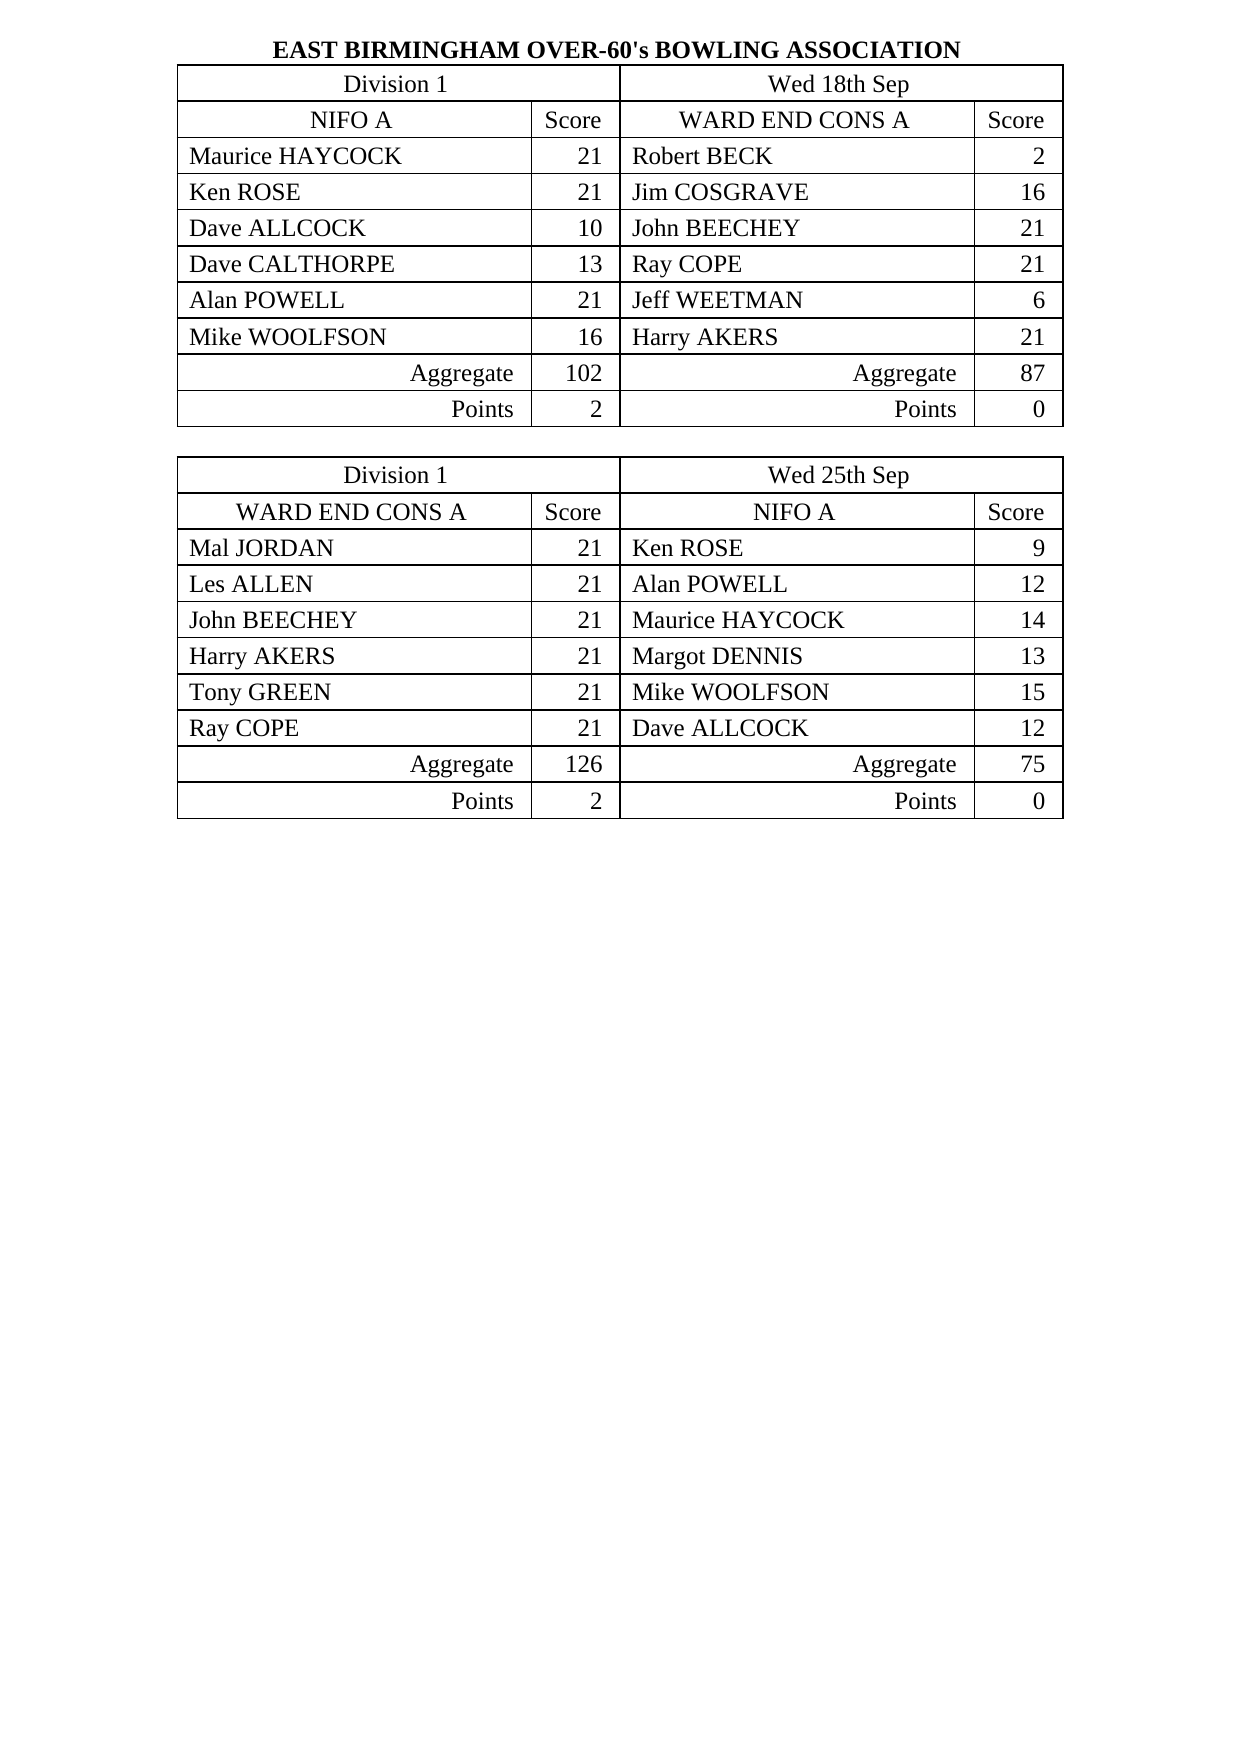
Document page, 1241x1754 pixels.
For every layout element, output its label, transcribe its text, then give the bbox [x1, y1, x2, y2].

table_cell 6 [975, 283, 1062, 317]
table_cell 14 [975, 602, 1062, 637]
table_cell Les ALLEN [178, 566, 531, 601]
table_cell Maurice HAYCOCK [178, 138, 531, 173]
table_cell Score [532, 494, 619, 528]
table_cell 21 [532, 566, 619, 601]
table_cell WARD END CONS A [621, 102, 974, 136]
table_cell 21 [975, 319, 1062, 353]
table_cell Robert BECK [621, 138, 974, 173]
table_cell 87 [975, 355, 1062, 389]
table_cell Ken ROSE [178, 174, 531, 209]
table_header Wed 25th Sep [621, 458, 1062, 492]
table_cell 21 [975, 210, 1062, 245]
table_cell 75 [975, 747, 1062, 781]
table_cell 0 [975, 391, 1062, 426]
table_cell Score [975, 102, 1062, 136]
table_cell Dave CALTHORPE [178, 247, 531, 281]
table_cell Mike WOOLFSON [178, 319, 531, 353]
table_cell 16 [975, 174, 1062, 209]
table_cell Ray COPE [621, 247, 974, 281]
table_cell Aggregate [178, 355, 531, 389]
table_cell 9 [975, 530, 1062, 564]
table_cell Dave ALLCOCK [621, 711, 974, 745]
table_cell 21 [532, 138, 619, 173]
table_cell Points [621, 391, 974, 426]
table_cell 126 [532, 747, 619, 781]
table_cell Dave ALLCOCK [178, 210, 531, 245]
table_cell 21 [532, 638, 619, 673]
table_cell 2 [532, 391, 619, 426]
table_cell 0 [975, 783, 1062, 817]
table_cell 21 [532, 675, 619, 709]
table_cell Points [178, 391, 531, 426]
table_cell 16 [532, 319, 619, 353]
table_cell Aggregate [621, 747, 974, 781]
table_cell Ray COPE [178, 711, 531, 745]
table_header Division 1 [178, 66, 619, 100]
table_cell NIFO A [621, 494, 974, 528]
table_cell Score [532, 102, 619, 136]
table_cell Mal JORDAN [178, 530, 531, 564]
table_cell Harry AKERS [621, 319, 974, 353]
table_cell Aggregate [178, 747, 531, 781]
table_cell 2 [532, 783, 619, 817]
table_cell Mike WOOLFSON [621, 675, 974, 709]
table_cell Alan POWELL [178, 283, 531, 317]
table_cell Margot DENNIS [621, 638, 974, 673]
table_cell Jeff WEETMAN [621, 283, 974, 317]
table_cell Tony GREEN [178, 675, 531, 709]
table_cell NIFO A [178, 102, 531, 136]
table_cell 13 [975, 638, 1062, 673]
table_cell Alan POWELL [621, 566, 974, 601]
table_cell Harry AKERS [178, 638, 531, 673]
table_cell 12 [975, 711, 1062, 745]
table_cell 21 [532, 602, 619, 637]
table_cell 15 [975, 675, 1062, 709]
table_cell Aggregate [621, 355, 974, 389]
table_cell 21 [975, 247, 1062, 281]
table_cell 10 [532, 210, 619, 245]
table_cell WARD END CONS A [178, 494, 531, 528]
table_cell 13 [532, 247, 619, 281]
table_cell 21 [532, 174, 619, 209]
table_cell Ken ROSE [621, 530, 974, 564]
table_cell Points [621, 783, 974, 817]
table_cell John BEECHEY [178, 602, 531, 637]
table_cell 12 [975, 566, 1062, 601]
table_cell 102 [532, 355, 619, 389]
table_header Division 1 [178, 458, 619, 492]
table_cell 21 [532, 283, 619, 317]
table_cell 21 [532, 530, 619, 564]
table_header Wed 18th Sep [621, 66, 1062, 100]
table_cell Score [975, 494, 1062, 528]
table_cell John BEECHEY [621, 210, 974, 245]
table_cell 21 [532, 711, 619, 745]
table_cell 2 [975, 138, 1062, 173]
table_cell Maurice HAYCOCK [621, 602, 974, 637]
table_cell Jim COSGRAVE [621, 174, 974, 209]
table_cell Points [178, 783, 531, 817]
